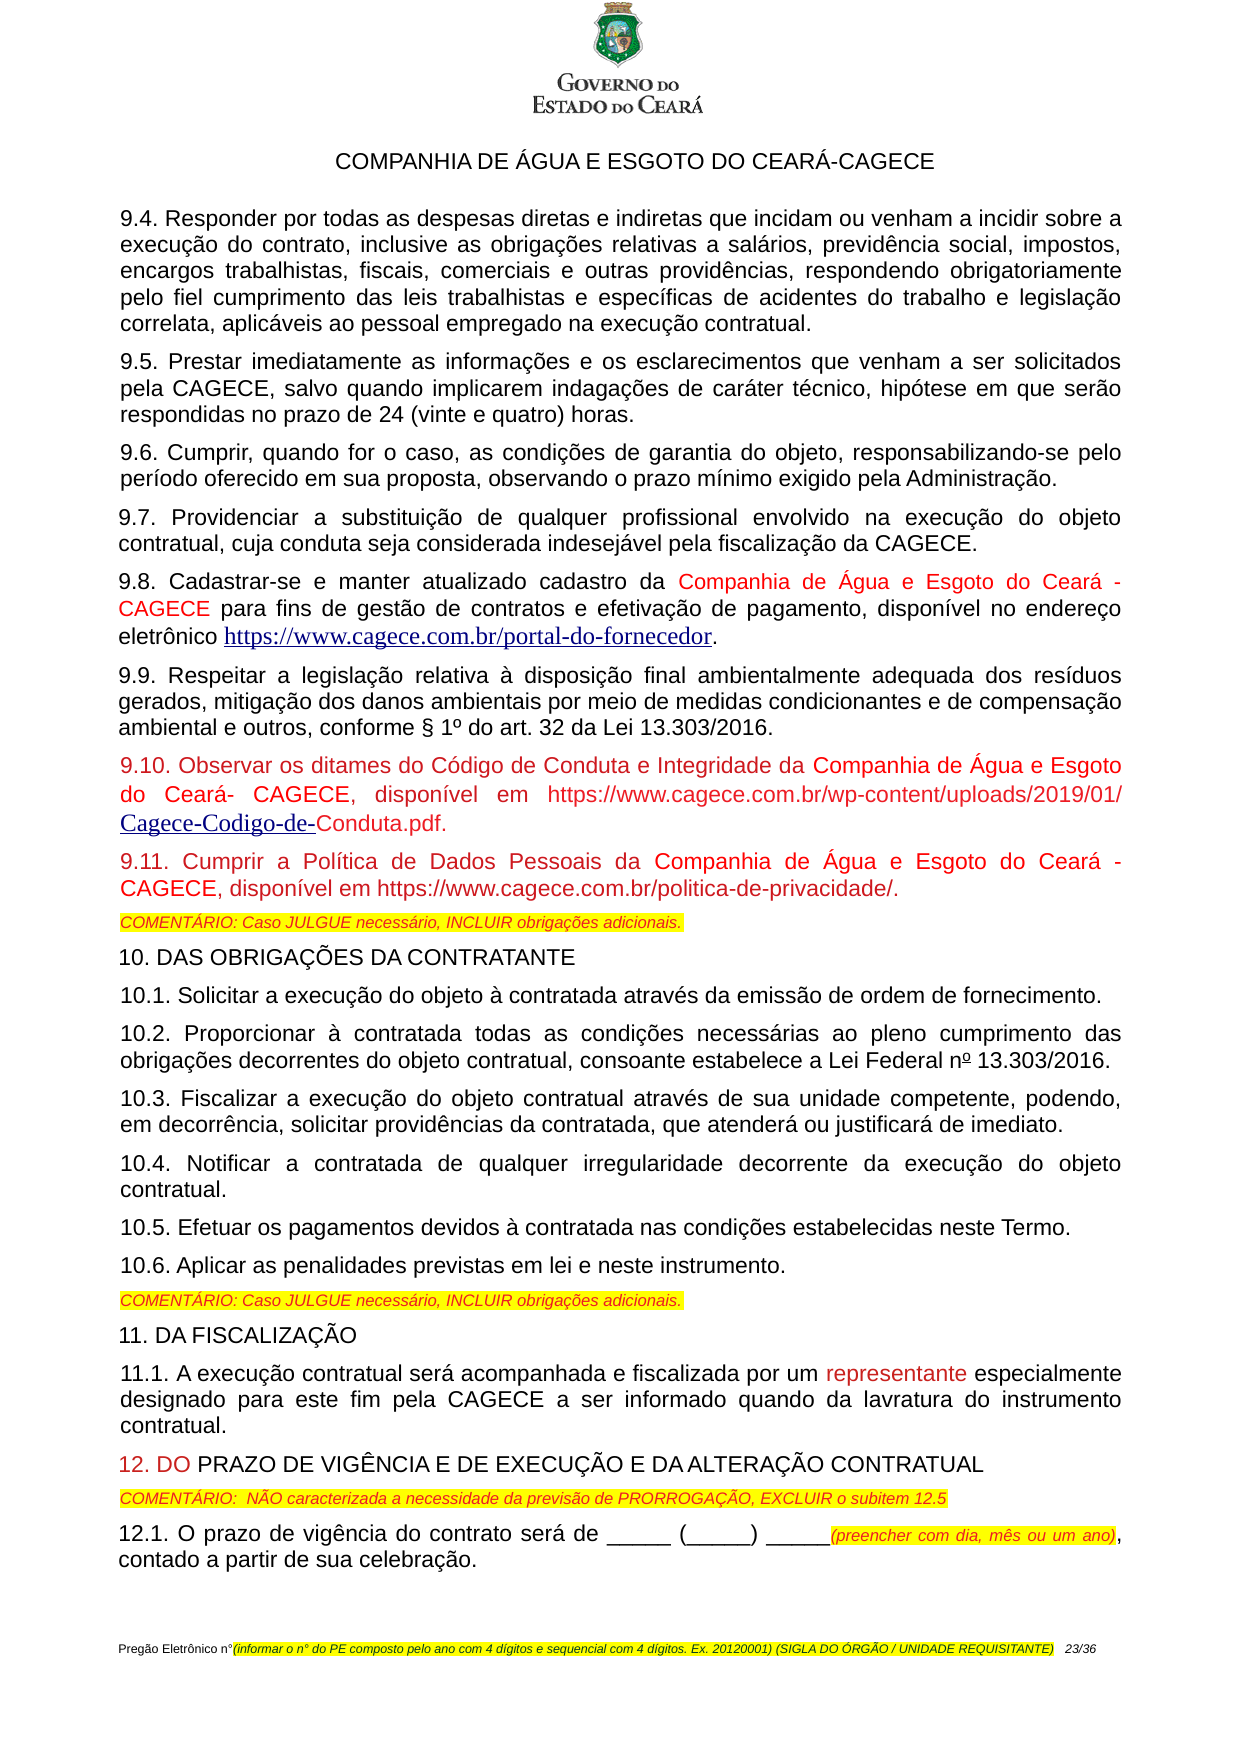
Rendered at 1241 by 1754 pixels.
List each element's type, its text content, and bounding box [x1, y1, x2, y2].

text 10.2. Proporcionar à contratada todas as condições necessárias ao pleno cumprimento das obrigações decorrentes do objeto contratual, consoante estabelece a Lei Federal no 13.303/2016. [120, 1020, 1122, 1073]
text 10.3. Fiscalizar a execução do objeto contratual através de sua unidade competente, podendo, em decorrência, solicitar providências da contratada, que atenderá ou justificará de imediato. [120, 1085, 1122, 1138]
text COMENTÁRIO: NÃO caracterizada a necessidade da previsão de PRORROGAÇÃO, EXCLUIR o subitem 12.5 [119, 1489, 1122, 1508]
text COMENTÁRIO: Caso JULGUE necessário, INCLUIR obrigações adicionais. [120, 1291, 1122, 1310]
text 9.8. Cadastrar-se e manter atualizado cadastro da Companhia de Água e Esgoto do Ceará - CAGECE para fins de gestão de contratos e efetivação de pagamento, disponível no endereço eletrônico https://www.cagece.com.br/portal-do-fornecedor. [118, 568, 1122, 650]
text 9.4. Responder por todas as despesas diretas e indiretas que incidam ou venham a incidir sobre a execução do contrato, inclusive as obrigações relativas a salários, previdência social, impostos, encargos trabalhistas, fiscais, comerciais e outras providências, respondendo obrigatoriamente pelo fiel cumprimento das leis trabalhistas e específicas de acidentes do trabalho e legislação correlata, aplicáveis ao pessoal empregado na execução contratual. [120, 204, 1122, 336]
text 9.5. Prestar imediatamente as informações e os esclarecimentos que venham a ser solicitados pela CAGECE, salvo quando implicarem indagações de caráter técnico, hipótese em que serão respondidas no prazo de 24 (vinte e quatro) horas. [120, 348, 1122, 427]
text 9.6. Cumprir, quando for o caso, as condições de garantia do objeto, responsabilizando-se pelo período oferecido em sua proposta, observando o prazo mínimo exigido pela Administração. [120, 439, 1122, 492]
text 9.11. Cumprir a Política de Dados Pessoais da Companhia de Água e Esgoto do Ceará - CAGECE, disponível em https://www.cagece.com.br/politica-de-privacidade/. [120, 848, 1122, 901]
text 11. DA FISCALIZAÇÃO [118, 1322, 1122, 1348]
text 12.1. O prazo de vigência do contrato será de _____ (_____) _____(preencher com dia, mês ou um ano), contado a partir de sua celebração. [118, 1520, 1122, 1573]
text COMENTÁRIO: Caso JULGUE necessário, INCLUIR obrigações adicionais. [120, 913, 1122, 932]
text 10. DAS OBRIGAÇÕES DA CONTRATANTE [118, 944, 1122, 970]
text 9.9. Respeitar a legislação relativa à disposição final ambientalmente adequada dos resíduos gerados, mitigação dos danos ambientais por meio de medidas condicionantes e de compensação ambiental e outros, conforme § 1º do art. 32 da Lei 13.303/2016. [118, 662, 1122, 741]
text 9.10. Observar os ditames do Código de Conduta e Integridade da Companhia de Água e Esgoto do Ceará- CAGECE, disponível em https://www.cagece.com.br/wp-content/uploads/2019/01/ Cagece-Codigo-de-Conduta.pdf. [120, 752, 1122, 836]
text 10.5. Efetuar os pagamentos devidos à contratada nas condições estabelecidas neste Termo. [120, 1214, 1122, 1240]
text 12. DO PRAZO DE VIGÊNCIA E DE EXECUÇÃO E DA ALTERAÇÃO CONTRATUAL [118, 1451, 1122, 1477]
text 10.1. Solicitar a execução do objeto à contratada através da emissão de ordem de fornecimento. [120, 982, 1122, 1008]
text 9.7. Providenciar a substituição de qualquer profissional envolvido na execução do objeto contratual, cuja conduta seja considerada indesejável pela fiscalização da CAGECE. [118, 504, 1122, 556]
text 10.6. Aplicar as penalidades previstas em lei e neste instrumento. [120, 1252, 1122, 1279]
text 11.1. A execução contratual será acompanhada e fiscalizada por um representante especialmente designado para este fim pela CAGECE a ser informado quando da lavratura do instrumento contratual. [120, 1360, 1122, 1439]
text 10.4. Notificar a contratada de qualquer irregularidade decorrente da execução do objeto contratual. [120, 1149, 1122, 1202]
